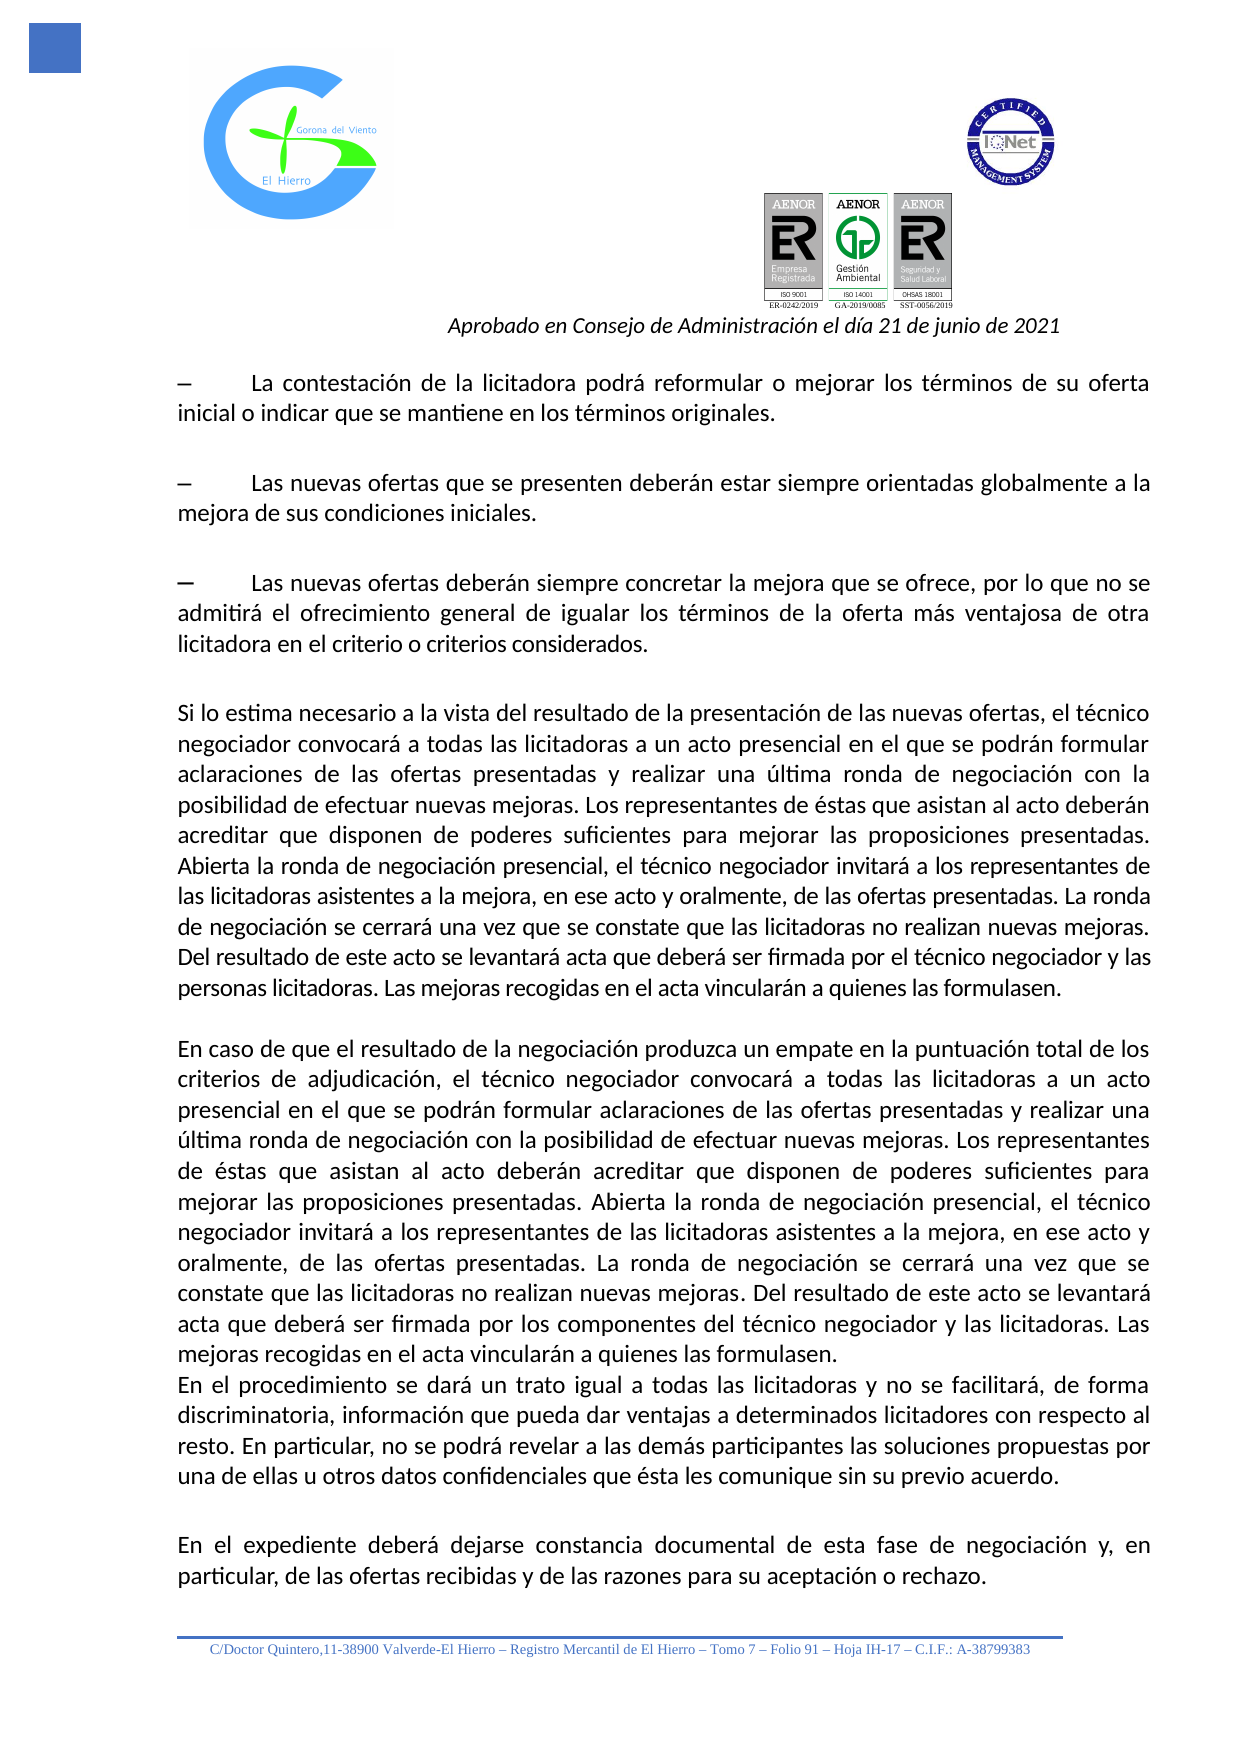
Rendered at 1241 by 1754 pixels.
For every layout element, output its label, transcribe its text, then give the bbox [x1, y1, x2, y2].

text En el expediente deberá dejarse constancia documental de esta fase de negociación y, en particular, de las ofertas recibidas y de las razones para su aceptación o rechazo. [177, 1530, 1152, 1591]
list La contestación de la licitadora podrá reformular o mejorar los términos de su oferta inicial o indicar que se mantiene en los términos originales. [177, 367, 1152, 428]
list Las nuevas ofertas que se presenten deberán estar siempre orientadas globalmente a la mejora de sus condiciones iniciales. [177, 467, 1152, 528]
text En el procedimiento se dará un trato igual a todas las licitadoras y no se facilitará, de forma discriminatoria, información que pueda dar ventajas a determinados licitadores con respecto al resto. En particular, no se podrá revelar a las demás participantes las soluciones propuestas por una de ellas u otros datos confidenciales que ésta les comunique sin su previo acuerdo. [177, 1369, 1152, 1491]
text Si lo estima necesario a la vista del resultado de la presentación de las nuevas ofertas, el técnico negociador convocará a todas las licitadoras a un acto presencial en el que se podrán formular aclaraciones de las ofertas presentadas y realizar una última ronda de negociación con la posibilidad de efectuar nuevas mejoras. Los representantes de éstas que asistan al acto deberán acreditar que disponen de poderes suficientes para mejorar las proposiciones presentadas. Abierta la ronda de negociación presencial, el técnico negociador invitará a los representantes de las licitadoras asistentes a la mejora, en ese acto y oralmente, de las ofertas presentadas. La ronda de negociación se cerrará una vez que se constate que las licitadoras no realizan nuevas mejoras. Del resultado de este acto se levantará acta que deberá ser firmada por el técnico negociador y las personas licitadoras. Las mejoras recogidas en el acta vincularán a quienes las formulasen. [177, 697, 1152, 1002]
list Las nuevas ofertas deberán siempre concretar la mejora que se ofrece, por lo que no se admitirá el ofrecimiento general de igualar los términos de la oferta más ventajosa de otra licitadora en el criterio o criterios considerados. [177, 567, 1152, 658]
text En caso de que el resultado de la negociación produzca un empate en la puntuación total de los criterios de adjudicación, el técnico negociador convocará a todas las licitadoras a un acto presencial en el que se podrán formular aclaraciones de las ofertas presentadas y realizar una última ronda de negociación con la posibilidad de efectuar nuevas mejoras. Los representantes de éstas que asistan al acto deberán acreditar que disponen de poderes suficientes para mejorar las proposiciones presentadas. Abierta la ronda de negociación presencial, el técnico negociador invitará a los representantes de las licitadoras asistentes a la mejora, en ese acto y oralmente, de las ofertas presentadas. La ronda de negociación se cerrará una vez que se constate que las licitadoras no realizan nuevas mejoras. Del resultado de este acto se levantará acta que deberá ser firmada por los componentes del técnico negociador y las licitadoras. Las mejoras recogidas en el acta vincularán a quienes las formulasen. [177, 1033, 1152, 1369]
